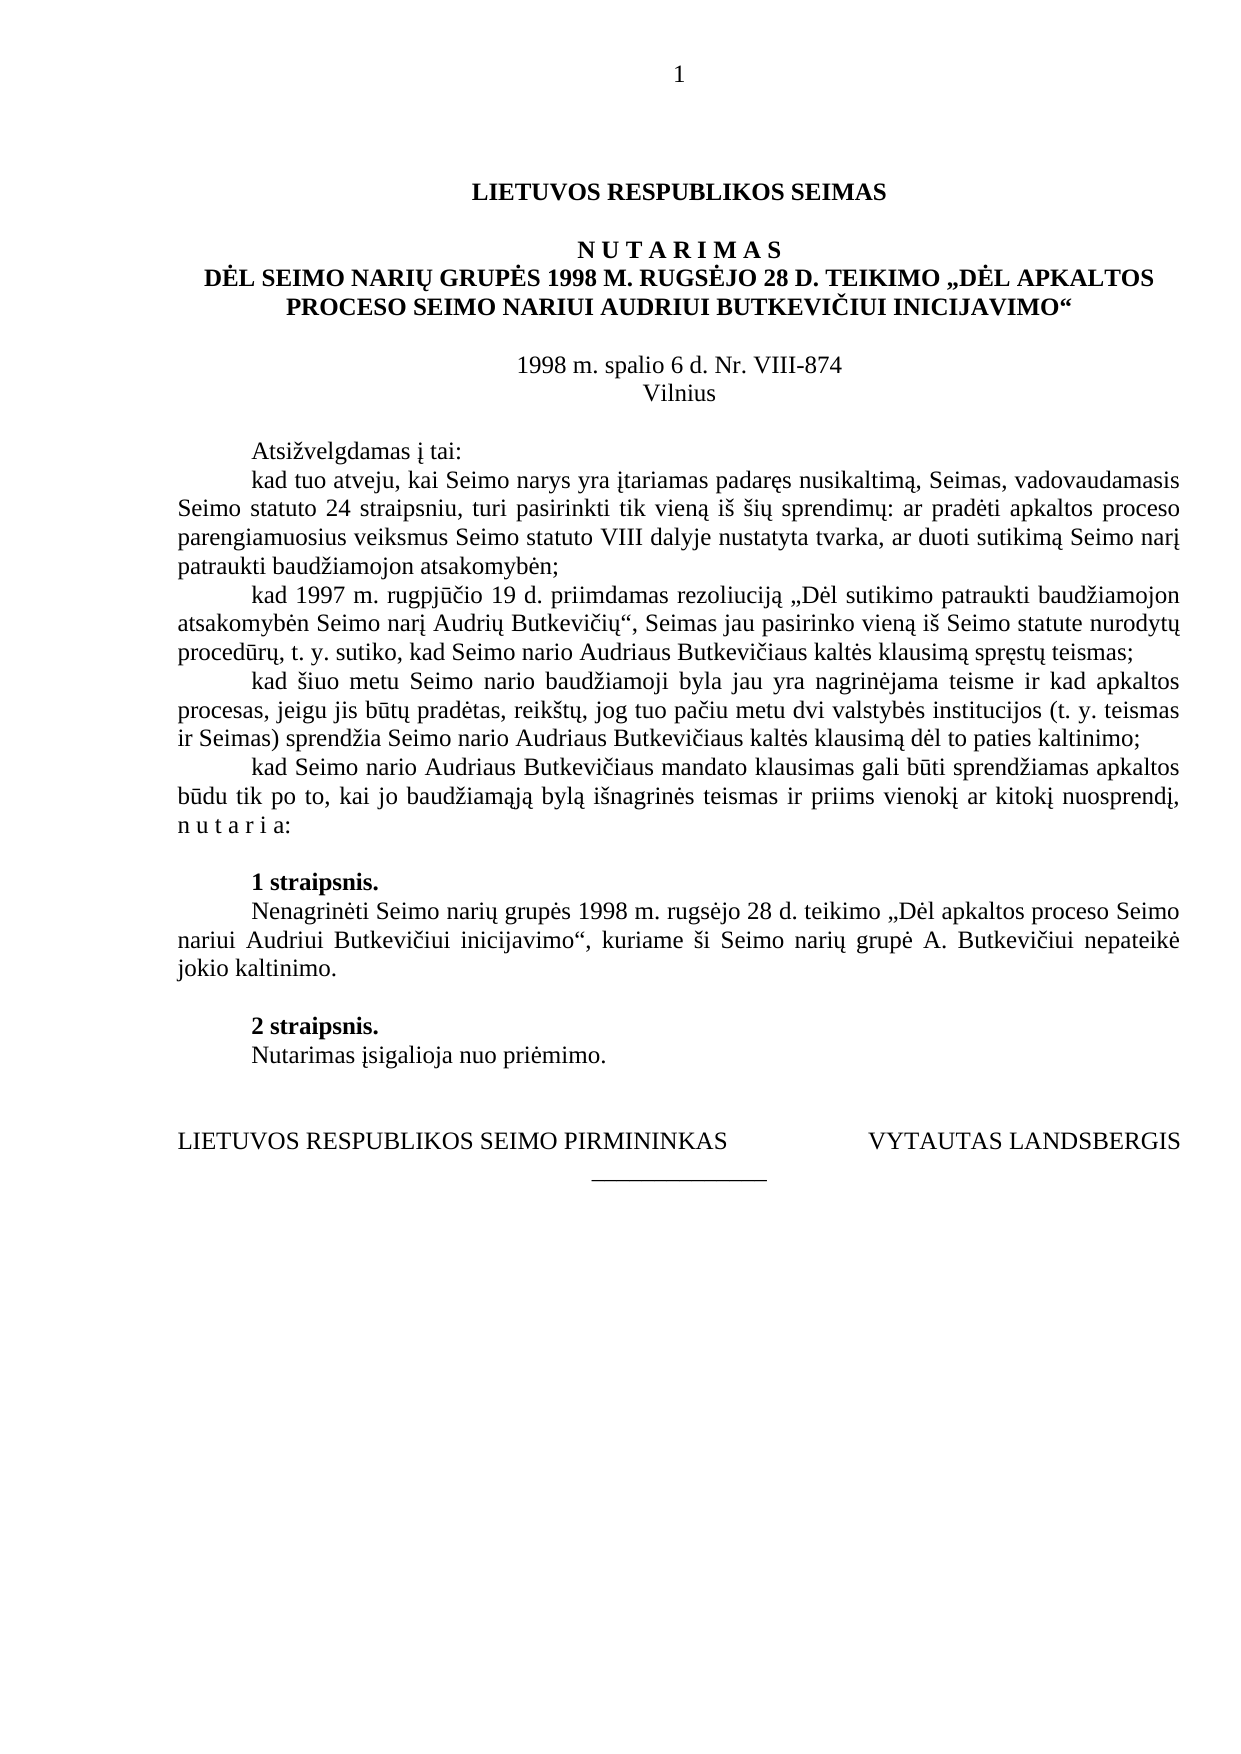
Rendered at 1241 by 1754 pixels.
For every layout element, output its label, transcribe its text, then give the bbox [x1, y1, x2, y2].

text DĖL SEIMO NARIŲ GRUPĖS 1998 M. RUGSĖJO 28 D. TEIKIMO „DĖL APKALTOS PROCESO SEIMO NARIUI AUDRIUI BUTKEVIČIUI INICIJAVIMO“ [177, 263, 1181, 321]
text N U T A R I M A S [177, 235, 1181, 263]
text LIETUVOS RESPUBLIKOS SEIMAS [177, 177, 1181, 206]
text kad šiuo metu Seimo nario baudžiamoji byla jau yra nagrinėjama teisme ir kad apkaltos procesas, jeigu jis būtų pradėtas, reikštų, jog tuo pačiu metu dvi valstybės institucijos (t. y. teismas ir Seimas) sprendžia Seimo nario Audriaus Butkevičiaus kaltės klausimą dėl to paties kaltinimo; [177, 666, 1181, 752]
text LIETUVOS RESPUBLIKOS SEIMO PIRMININKAS VYTAUTAS LANDSBERGIS [177, 1126, 1181, 1155]
text Nenagrinėti Seimo narių grupės 1998 m. rugsėjo 28 d. teikimo „Dėl apkaltos proceso Seimo nariui Audriui Butkevičiui inicijavimo“, kuriame ši Seimo narių grupė A. Butkevičiui nepateikė jokio kaltinimo. [177, 896, 1181, 982]
text kad tuo atveju, kai Seimo narys yra įtariamas padaręs nusikaltimą, Seimas, vadovaudamasis Seimo statuto 24 straipsniu, turi pasirinkti tik vieną iš šių sprendimų: ar pradėti apkaltos proceso parengiamuosius veiksmus Seimo statuto VIII dalyje nustatyta tvarka, ar duoti sutikimą Seimo narį patraukti baudžiamojon atsakomybėn; [177, 465, 1181, 580]
text 1 straipsnis. [177, 867, 1181, 896]
text kad Seimo nario Audriaus Butkevičiaus mandato klausimas gali būti sprendžiamas apkaltos būdu tik po to, kai jo baudžiamąją bylą išnagrinės teismas ir priims vienokį ar kitokį nuosprendį, nutaria: [177, 752, 1181, 838]
text 2 straipsnis. [177, 1011, 1181, 1040]
text Nutarimas įsigalioja nuo priėmimo. [177, 1040, 1181, 1068]
text Atsižvelgdamas į tai: [177, 436, 1181, 465]
text kad 1997 m. rugpjūčio 19 d. priimdamas rezoliuciją „Dėl sutikimo patraukti baudžiamojon atsakomybėn Seimo narį Audrių Butkevičių“, Seimas jau pasirinko vieną iš Seimo statute nurodytų procedūrų, t. y. sutiko, kad Seimo nario Audriaus Butkevičiaus kaltės klausimą spręstų teismas; [177, 580, 1181, 666]
text 1998 m. spalio 6 d. Nr. VIII-874 [177, 350, 1181, 378]
text Vilnius [177, 378, 1181, 407]
text ______________ [177, 1155, 1181, 1183]
